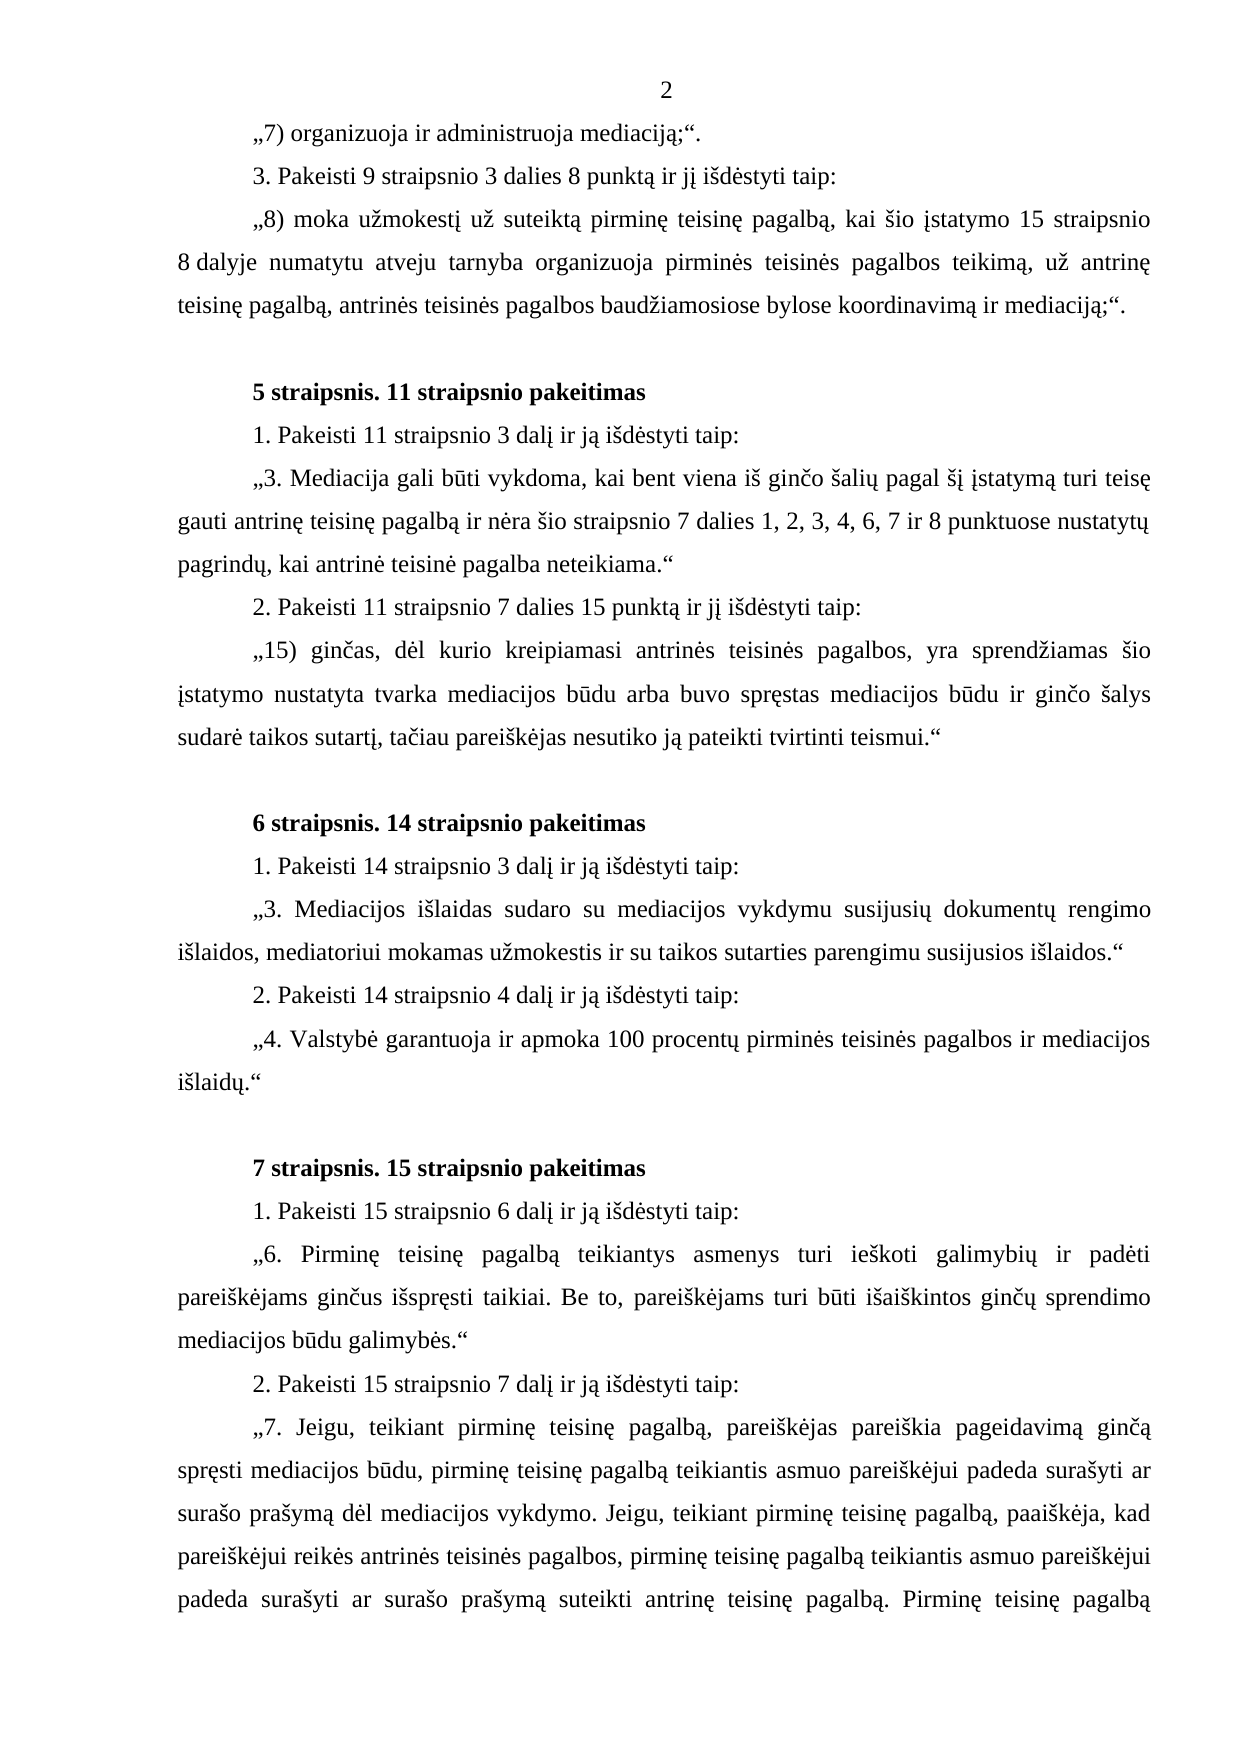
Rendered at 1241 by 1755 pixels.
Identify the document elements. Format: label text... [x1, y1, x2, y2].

text 2. Pakeisti 15 straipsnio 7 dalį ir ją išdėstyti taip: [177, 1369, 1152, 1397]
text 1. Pakeisti 15 straipsnio 6 dalį ir ją išdėstyti taip: [177, 1196, 1152, 1225]
text 3. Pakeisti 9 straipsnio 3 dalies 8 punktą ir jį išdėstyti taip: [177, 161, 1152, 190]
text 2. Pakeisti 11 straipsnio 7 dalies 15 punktą ir jį išdėstyti taip: [177, 592, 1152, 621]
text 1. Pakeisti 11 straipsnio 3 dalį ir ją išdėstyti taip: [177, 420, 1152, 449]
text „6. Pirminę teisinę pagalbą teikiantys asmenys turi ieškoti galimybių ir padėti pareiškėjams ginčus išspręsti taikiai. Be to, pareiškėjams turi būti išaiškintos ginčų sprendimo mediacijos būdu galimybės.“ [177, 1239, 1152, 1354]
text 2. Pakeisti 14 straipsnio 4 dalį ir ją išdėstyti taip: [177, 981, 1152, 1009]
text „3. Mediacijos išlaidas sudaro su mediacijos vykdymu susijusių dokumentų rengimo išlaidos, mediatoriui mokamas užmokestis ir su taikos sutarties parengimu susijusios išlaidos.“ [177, 894, 1152, 966]
text „3. Mediacija gali būti vykdoma, kai bent viena iš ginčo šalių pagal šį įstatymą turi teisę gauti antrinę teisinę pagalbą ir nėra šio straipsnio 7 dalies 1, 2, 3, 4, 6, 7 ir 8 punktuose nustatytų pagrindų, kai antrinė teisinė pagalba neteikiama.“ [177, 463, 1152, 578]
text „8) moka užmokestį už suteiktą pirminę teisinę pagalbą, kai šio įstatymo 15 straipsnio 8 dalyje numatytu atveju tarnyba organizuoja pirminės teisinės pagalbos teikimą, už antrinę teisinę pagalbą, antrinės teisinės pagalbos baudžiamosiose bylose koordinavimą ir mediaciją;“. [177, 204, 1152, 319]
text „7) organizuoja ir administruoja mediaciją;“. [177, 118, 1152, 147]
text „15) ginčas, dėl kurio kreipiamasi antrinės teisinės pagalbos, yra sprendžiamas šio įstatymo nustatyta tvarka mediacijos būdu arba buvo spręstas mediacijos būdu ir ginčo šalys sudarė taikos sutartį, tačiau pareiškėjas nesutiko ją pateikti tvirtinti teismui.“ [177, 636, 1152, 751]
text 6 straipsnis. 14 straipsnio pakeitimas [177, 808, 1152, 837]
text „4. Valstybė garantuoja ir apmoka 100 procentų pirminės teisinės pagalbos ir mediacijos išlaidų.“ [177, 1024, 1152, 1096]
text 1. Pakeisti 14 straipsnio 3 dalį ir ją išdėstyti taip: [177, 851, 1152, 880]
text 5 straipsnis. 11 straipsnio pakeitimas [177, 377, 1152, 406]
text „7. Jeigu, teikiant pirminę teisinę pagalbą, pareiškėjas pareiškia pageidavimą ginčą spręsti mediacijos būdu, pirminę teisinę pagalbą teikiantis asmuo pareiškėjui padeda surašyti ar surašo prašymą dėl mediacijos vykdymo. Jeigu, teikiant pirminę teisinę pagalbą, paaiškėja, kad pareiškėjui reikės antrinės teisinės pagalbos, pirminę teisinę pagalbą teikiantis asmuo pareiškėjui padeda surašyti ar surašo prašymą suteikti antrinę teisinę pagalbą. Pirminę teisinę pagalbą [177, 1412, 1152, 1613]
text 7 straipsnis. 15 straipsnio pakeitimas [177, 1153, 1152, 1182]
